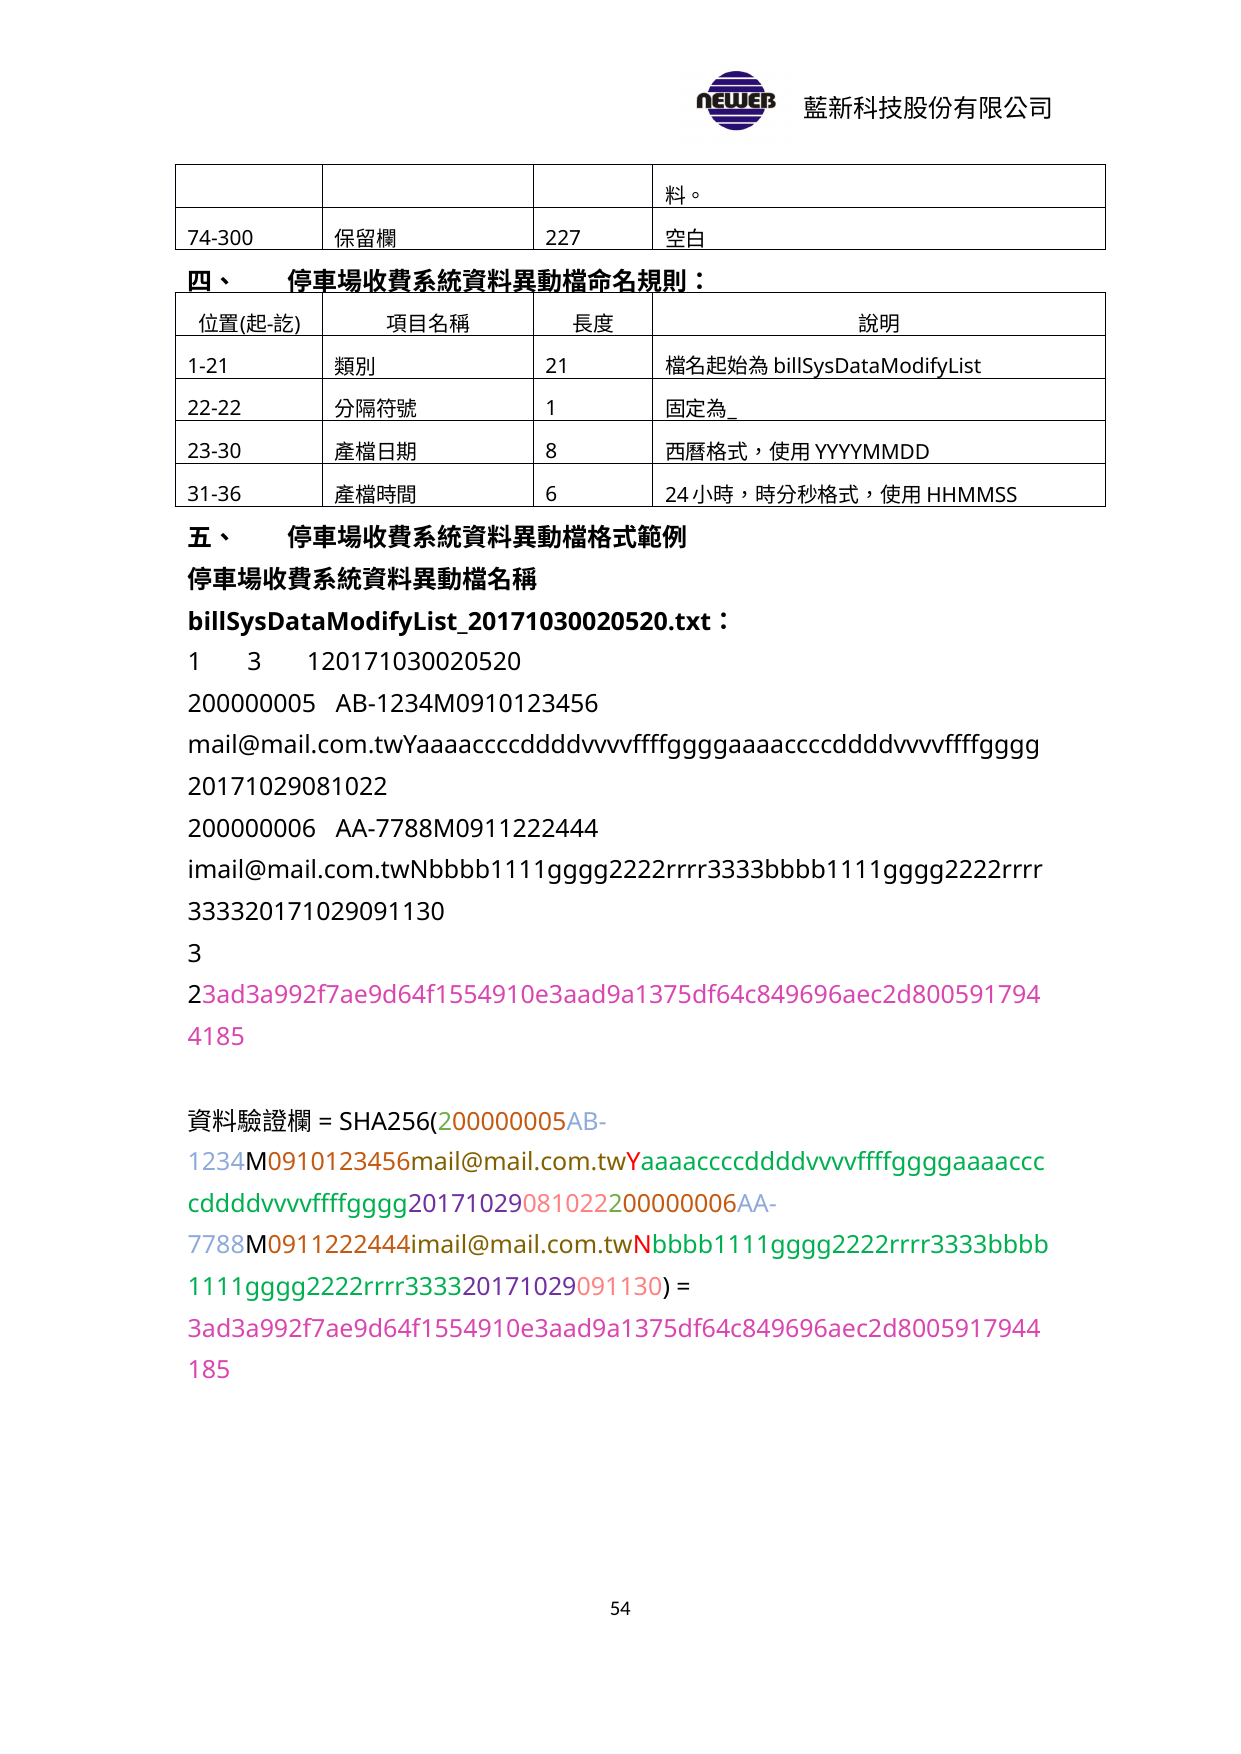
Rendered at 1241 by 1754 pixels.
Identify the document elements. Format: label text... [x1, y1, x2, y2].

table_cell 產檔日期 [323, 421, 533, 463]
table_cell 21 [534, 336, 652, 377]
table_cell 檔名起始為billSysDataModifyList [653, 336, 1105, 377]
table_cell [323, 165, 533, 207]
table_cell 固定為_ [653, 379, 1105, 420]
table_cell 料。 [653, 165, 1105, 207]
table_cell 產檔時間 [323, 464, 533, 506]
table_cell 分隔符號 [323, 379, 533, 420]
picture [678, 57, 799, 146]
list 停車場收費系統資料異動檔格式範例 [187, 507, 1053, 548]
table_cell 74-300 [176, 208, 322, 249]
text 停車場收費系統資料異動檔名稱billSysDataModifyList_20171030020520.txt： [187, 548, 1053, 632]
table_cell 31-36 [176, 464, 322, 506]
table_cell 6 [534, 464, 652, 506]
table_header 長度 [534, 293, 652, 335]
table_cell 類別 [323, 336, 533, 377]
table_cell [534, 165, 652, 207]
table_cell 22-22 [176, 379, 322, 420]
table_cell 24小時，時分秒格式，使用HHMMSS [653, 464, 1105, 506]
table_header 說明 [653, 293, 1105, 335]
table_header 項目名稱 [323, 293, 533, 335]
table_cell 1 [534, 379, 652, 420]
table_cell 1-21 [176, 336, 322, 377]
table_cell 8 [534, 421, 652, 463]
table_cell 西曆格式，使用YYYYMMDD [653, 421, 1105, 463]
table_cell 保留欄 [323, 208, 533, 249]
text 資料驗證欄 = SHA256(200000005AB-1234M0910123456mail@mail.com.twYaaaaccccddddvvvvffffggggaaaaccccddddvvvvffffgggg20171029081022200000006AA-7788M0911222444imail@mail.com.twNbbbb1111gggg2222rrrr3333bbbb1111gggg2222rrrr333320171029091130) = 3ad3a992f7ae9d64f1554910e3aad9a1375df64c849696aec2d8005917944185 [187, 1090, 1053, 1382]
table_cell 227 [534, 208, 652, 249]
table_cell [176, 165, 322, 207]
text 1 3 120171030020520 [187, 632, 1053, 673]
table_cell 空白 [653, 208, 1105, 249]
text 3 23ad3a992f7ae9d64f1554910e3aad9a1375df64c849696aec2d8005917944185 [187, 923, 1053, 1048]
table_header 位置(起-訖) [176, 293, 322, 335]
text 200000005 AB-1234M0910123456 mail@mail.com.twYaaaaccccddddvvvvffffggggaaaaccccddddvvvvffffgggg20171029081022 [187, 673, 1053, 798]
table_cell 23-30 [176, 421, 322, 463]
text 200000006 AA-7788M0911222444 imail@mail.com.twNbbbb1111gggg2222rrrr3333bbbb1111gggg2222rrrr333320171029091130 [187, 798, 1053, 923]
list 停車場收費系統資料異動檔命名規則： [187, 250, 1053, 292]
